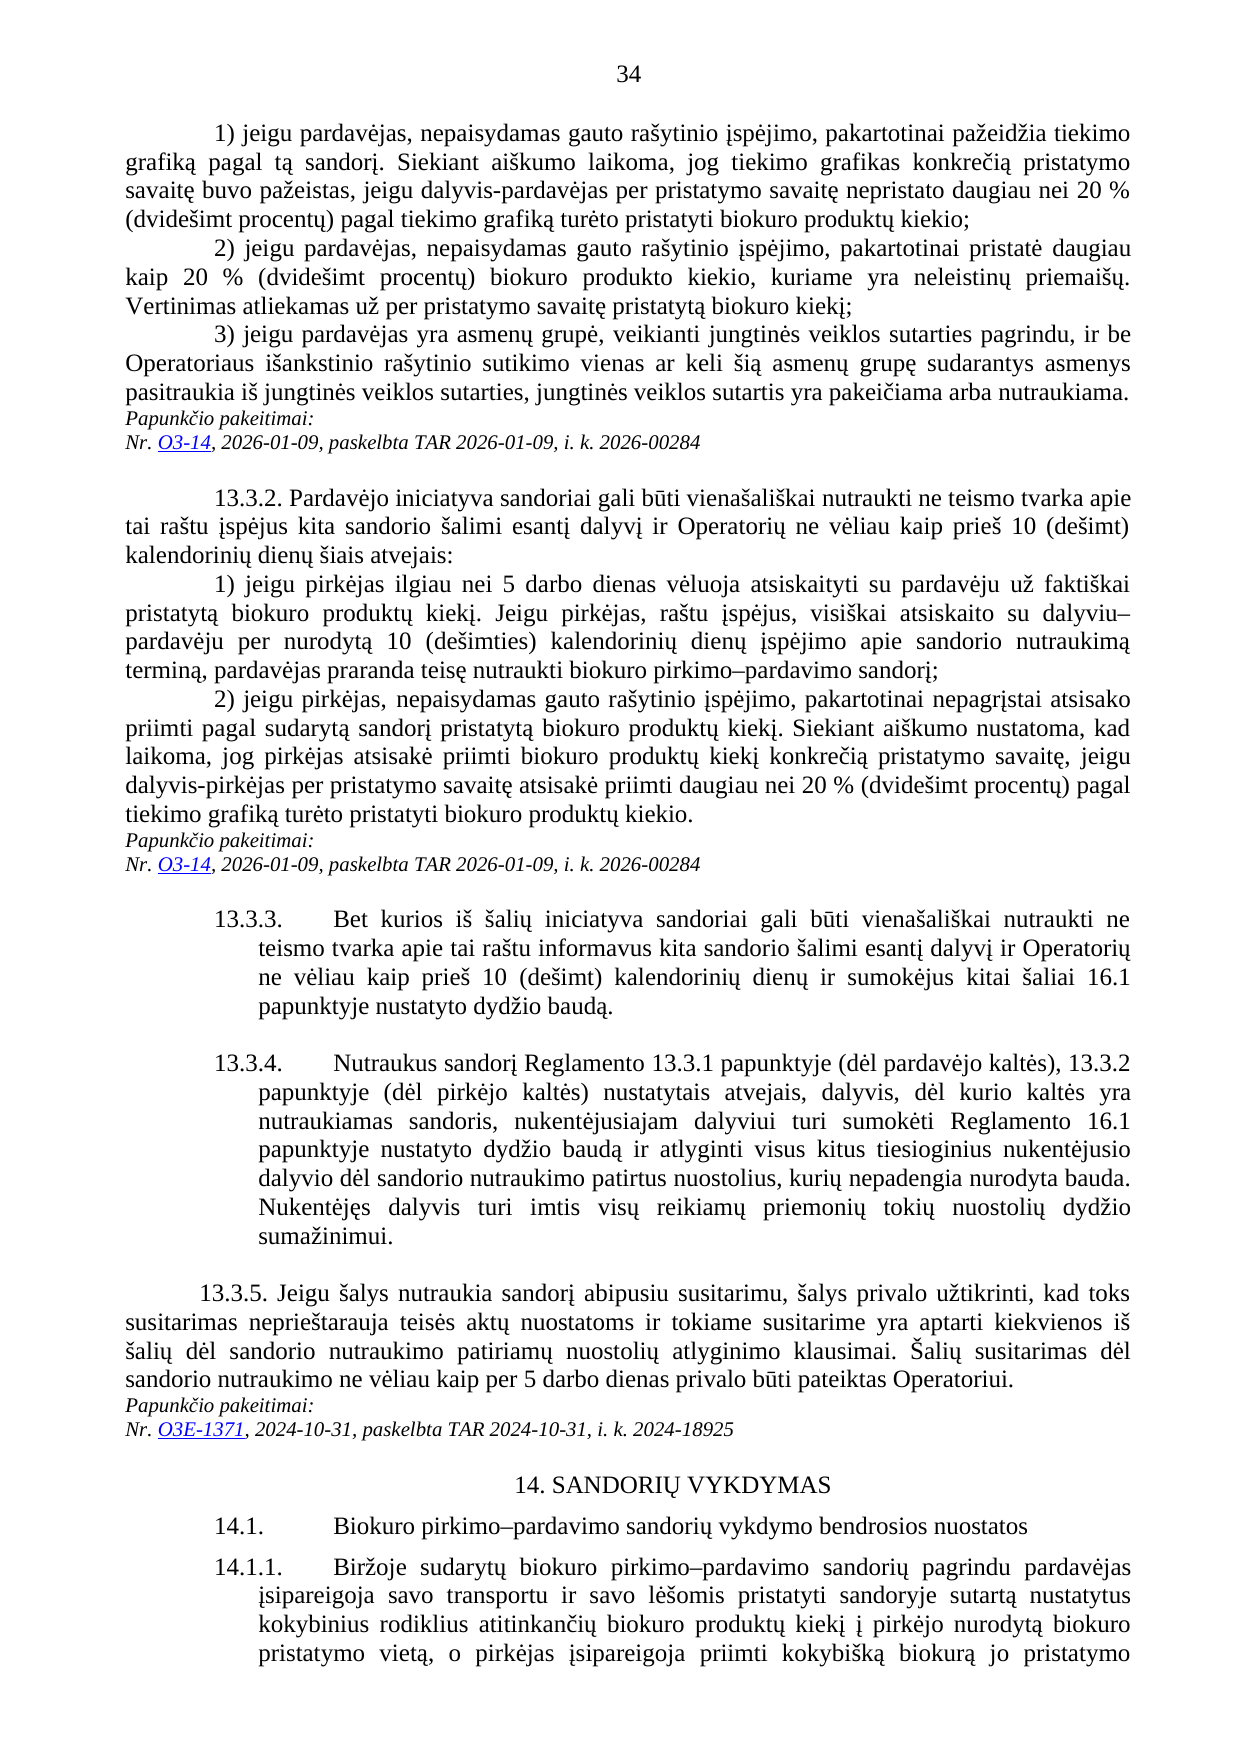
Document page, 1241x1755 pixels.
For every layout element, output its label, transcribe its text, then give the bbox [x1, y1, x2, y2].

text Papunkčio pakeitimai: [125, 828, 1132, 852]
text Nr. O3-14, 2026-01-09, paskelbta TAR 2026-01-09, i. k. 2026-00284 [125, 430, 1132, 454]
text Nr. O3E-1371, 2024-10-31, paskelbta TAR 2024-10-31, i. k. 2024-18925 [125, 1417, 1132, 1441]
text 13.3.5. Jeigu šalys nutraukia sandorį abipusiu susitarimu, šalys privalo užtikrinti, kad toks susitarimas neprieštarauja teisės aktų nuostatoms ir tokiame susitarime yra aptarti kiekvienos iš šalių dėl sandorio nutraukimo patiriamų nuostolių atlyginimo klausimai. Šalių susitarimas dėl sandorio nutraukimo ne vėliau kaip per 5 darbo dienas privalo būti pateiktas Operatoriui. [125, 1278, 1132, 1393]
text 14.1.1. Biržoje sudarytų biokuro pirkimo–pardavimo sandorių pagrindu pardavėjas įsipareigoja savo transportu ir savo lėšomis pristatyti sandoryje sutartą nustatytus kokybinius rodiklius atitinkančių biokuro produktų kiekį į pirkėjo nurodytą biokuro pristatymo vietą, o pirkėjas įsipareigoja priimti kokybišką biokurą jo pristatymo [214, 1552, 1132, 1667]
text 1) jeigu pardavėjas, nepaisydamas gauto rašytinio įspėjimo, pakartotinai pažeidžia tiekimo grafiką pagal tą sandorį. Siekiant aiškumo laikoma, jog tiekimo grafikas konkrečią pristatymo savaitę buvo pažeistas, jeigu dalyvis-pardavėjas per pristatymo savaitę nepristato daugiau nei 20 % (dvidešimt procentų) pagal tiekimo grafiką turėto pristatyti biokuro produktų kiekio; [125, 118, 1132, 233]
text Nr. O3-14, 2026-01-09, paskelbta TAR 2026-01-09, i. k. 2026-00284 [125, 852, 1132, 876]
text Papunkčio pakeitimai: [125, 406, 1132, 430]
text 13.3.4. Nutraukus sandorį Reglamento 13.3.1 papunktyje (dėl pardavėjo kaltės), 13.3.2 papunktyje (dėl pirkėjo kaltės) nustatytais atvejais, dalyvis, dėl kurio kaltės yra nutraukiamas sandoris, nukentėjusiajam dalyviui turi sumokėti Reglamento 16.1 papunktyje nustatyto dydžio baudą ir atlyginti visus kitus tiesioginius nukentėjusio dalyvio dėl sandorio nutraukimo patirtus nuostolius, kurių nepadengia nurodyta bauda. Nukentėjęs dalyvis turi imtis visų reikiamų priemonių tokių nuostolių dydžio sumažinimui. [214, 1048, 1132, 1249]
text 13.3.3. Bet kurios iš šalių iniciatyva sandoriai gali būti vienašališkai nutraukti ne teismo tvarka apie tai raštu informavus kita sandorio šalimi esantį dalyvį ir Operatorių ne vėliau kaip prieš 10 (dešimt) kalendorinių dienų ir sumokėjus kitai šaliai 16.1 papunktyje nustatyto dydžio baudą. [214, 904, 1132, 1019]
text 2) jeigu pardavėjas, nepaisydamas gauto rašytinio įspėjimo, pakartotinai pristatė daugiau kaip 20 % (dvidešimt procentų) biokuro produkto kiekio, kuriame yra neleistinų priemaišų. Vertinimas atliekamas už per pristatymo savaitę pristatytą biokuro kiekį; [125, 233, 1132, 319]
text 1) jeigu pirkėjas ilgiau nei 5 darbo dienas vėluoja atsiskaityti su pardavėju už faktiškai pristatytą biokuro produktų kiekį. Jeigu pirkėjas, raštu įspėjus, visiškai atsiskaito su dalyviu–pardavėju per nurodytą 10 (dešimties) kalendorinių dienų įspėjimo apie sandorio nutraukimą terminą, pardavėjas praranda teisę nutraukti biokuro pirkimo–pardavimo sandorį; [125, 569, 1132, 684]
text 2) jeigu pirkėjas, nepaisydamas gauto rašytinio įspėjimo, pakartotinai nepagrįstai atsisako priimti pagal sudarytą sandorį pristatytą biokuro produktų kiekį. Siekiant aiškumo nustatoma, kad laikoma, jog pirkėjas atsisakė priimti biokuro produktų kiekį konkrečią pristatymo savaitę, jeigu dalyvis-pirkėjas per pristatymo savaitę atsisakė priimti daugiau nei 20 % (dvidešimt procentų) pagal tiekimo grafiką turėto pristatyti biokuro produktų kiekio. [125, 684, 1132, 828]
text Papunkčio pakeitimai: [125, 1393, 1132, 1417]
text 14. SANDORIŲ VYKDYMAS [214, 1470, 1132, 1499]
text 3) jeigu pardavėjas yra asmenų grupė, veikianti jungtinės veiklos sutarties pagrindu, ir be Operatoriaus išankstinio rašytinio sutikimo vienas ar keli šią asmenų grupę sudarantys asmenys pasitraukia iš jungtinės veiklos sutarties, jungtinės veiklos sutartis yra pakeičiama arba nutraukiama. [125, 319, 1132, 406]
text 13.3.2. Pardavėjo iniciatyva sandoriai gali būti vienašališkai nutraukti ne teismo tvarka apie tai raštu įspėjus kita sandorio šalimi esantį dalyvį ir Operatorių ne vėliau kaip prieš 10 (dešimt) kalendorinių dienų šiais atvejais: [125, 483, 1132, 569]
text 14.1. Biokuro pirkimo–pardavimo sandorių vykdymo bendrosios nuostatos [214, 1511, 1132, 1540]
